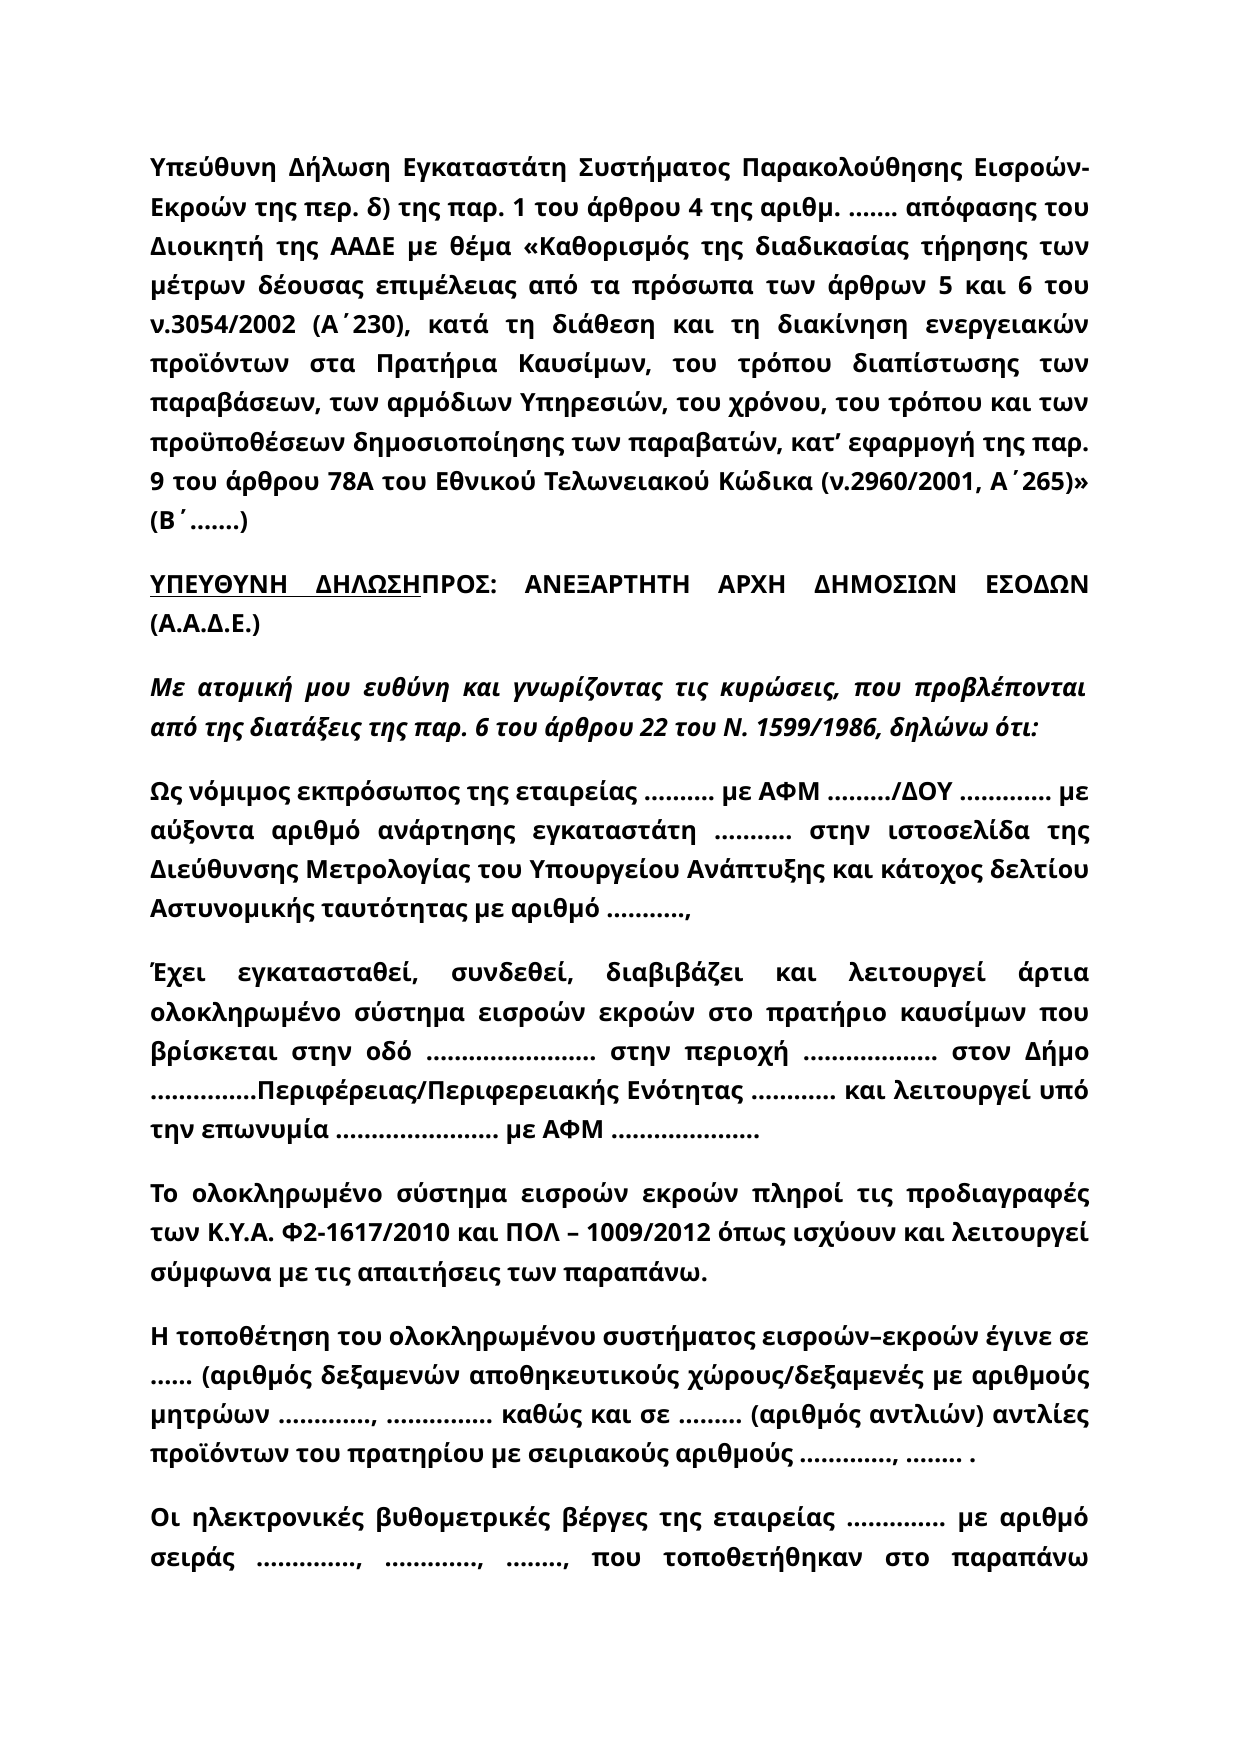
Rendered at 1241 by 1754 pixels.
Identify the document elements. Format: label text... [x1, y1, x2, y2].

text Η τοποθέτηση του ολοκληρωμένου συστήματος εισροών–εκροών έγινε σε …… (αριθμός δεξαμενών αποθηκευτικούς χώρους/δεξαμενές με αριθμούς μητρώων …………., …………… καθώς και σε ……… (αριθμός αντλιών) αντλίες προϊόντων του πρατηρίου με σειριακούς αριθμούς …………., …….. . [150, 1318, 1090, 1470]
text Με ατομική μου ευθύνη και γνωρίζοντας τις κυρώσεις, που προβλέπονται από της διατάξεις της παρ. 6 του άρθρου 22 του Ν. 1599/1986, δηλώνω ότι: [150, 670, 1090, 743]
text Το ολοκληρωμένο σύστημα εισροών εκροών πληροί τις προδιαγραφές των Κ.Υ.Α. Φ2-1617/2010 και ΠΟΛ – 1009/2012 όπως ισχύουν και λειτουργεί σύμφωνα με τις απαιτήσεις των παραπάνω. [150, 1176, 1090, 1288]
text Υπεύθυνη Δήλωση Εγκαταστάτη Συστήματος Παρακολούθησης Εισροών- Εκροών της περ. δ) της παρ. 1 του άρθρου 4 της αριθμ. ……. απόφασης του Διοικητή της ΑΑΔΕ με θέμα «Καθορισμός της διαδικασίας τήρησης των μέτρων δέουσας επιμέλειας από τα πρόσωπα των άρθρων 5 και 6 του ν.3054/2002 (Α΄230), κατά τη διάθεση και τη διακίνηση ενεργειακών προϊόντων στα Πρατήρια Καυσίμων, του τρόπου διαπίστωσης των παραβάσεων, των αρμόδιων Υπηρεσιών, του χρόνου, του τρόπου και των προϋποθέσεων δημοσιοποίησης των παραβατών, κατ’ εφαρμογή της παρ. 9 του άρθρου 78Α του Εθνικού Τελωνειακού Κώδικα (ν.2960/2001, Α΄265)» (Β΄…….) [150, 150, 1090, 537]
text ΥΠΕΥΘΥΝΗ ΔΗΛΩΣΗΠΡΟΣ: ΑΝΕΞΑΡΤΗΤΗ ΑΡΧΗ ΔΗΜΟΣΙΩΝ ΕΣΟΔΩΝ (Α.Α.Δ.Ε.) [150, 567, 1090, 640]
text Έχει εγκατασταθεί, συνδεθεί, διαβιβάζει και λειτουργεί άρτια ολοκληρωμένο σύστημα εισροών εκροών στο πρατήριο καυσίμων που βρίσκεται στην οδό …………………… στην περιοχή ………………. στον Δήμο ……………Περιφέρειας/Περιφερειακής Ενότητας ………… και λειτουργεί υπό την επωνυμία ………………….. με ΑΦΜ ………………... [150, 955, 1090, 1146]
text Ως νόμιμος εκπρόσωπος της εταιρείας ………. με ΑΦΜ ………/ΔΟΥ …………. με αύξοντα αριθμό ανάρτησης εγκαταστάτη ……….. στην ιστοσελίδα της Διεύθυνσης Μετρολογίας του Υπουργείου Ανάπτυξης και κάτοχος δελτίου Αστυνομικής ταυτότητας με αριθμό ……….., [150, 773, 1090, 925]
text Οι ηλεκτρονικές βυθομετρικές βέργες της εταιρείας ………….. με αριθμό σειράς ………….., …………., …….., που τοποθετήθηκαν στο παραπάνω [150, 1500, 1090, 1573]
